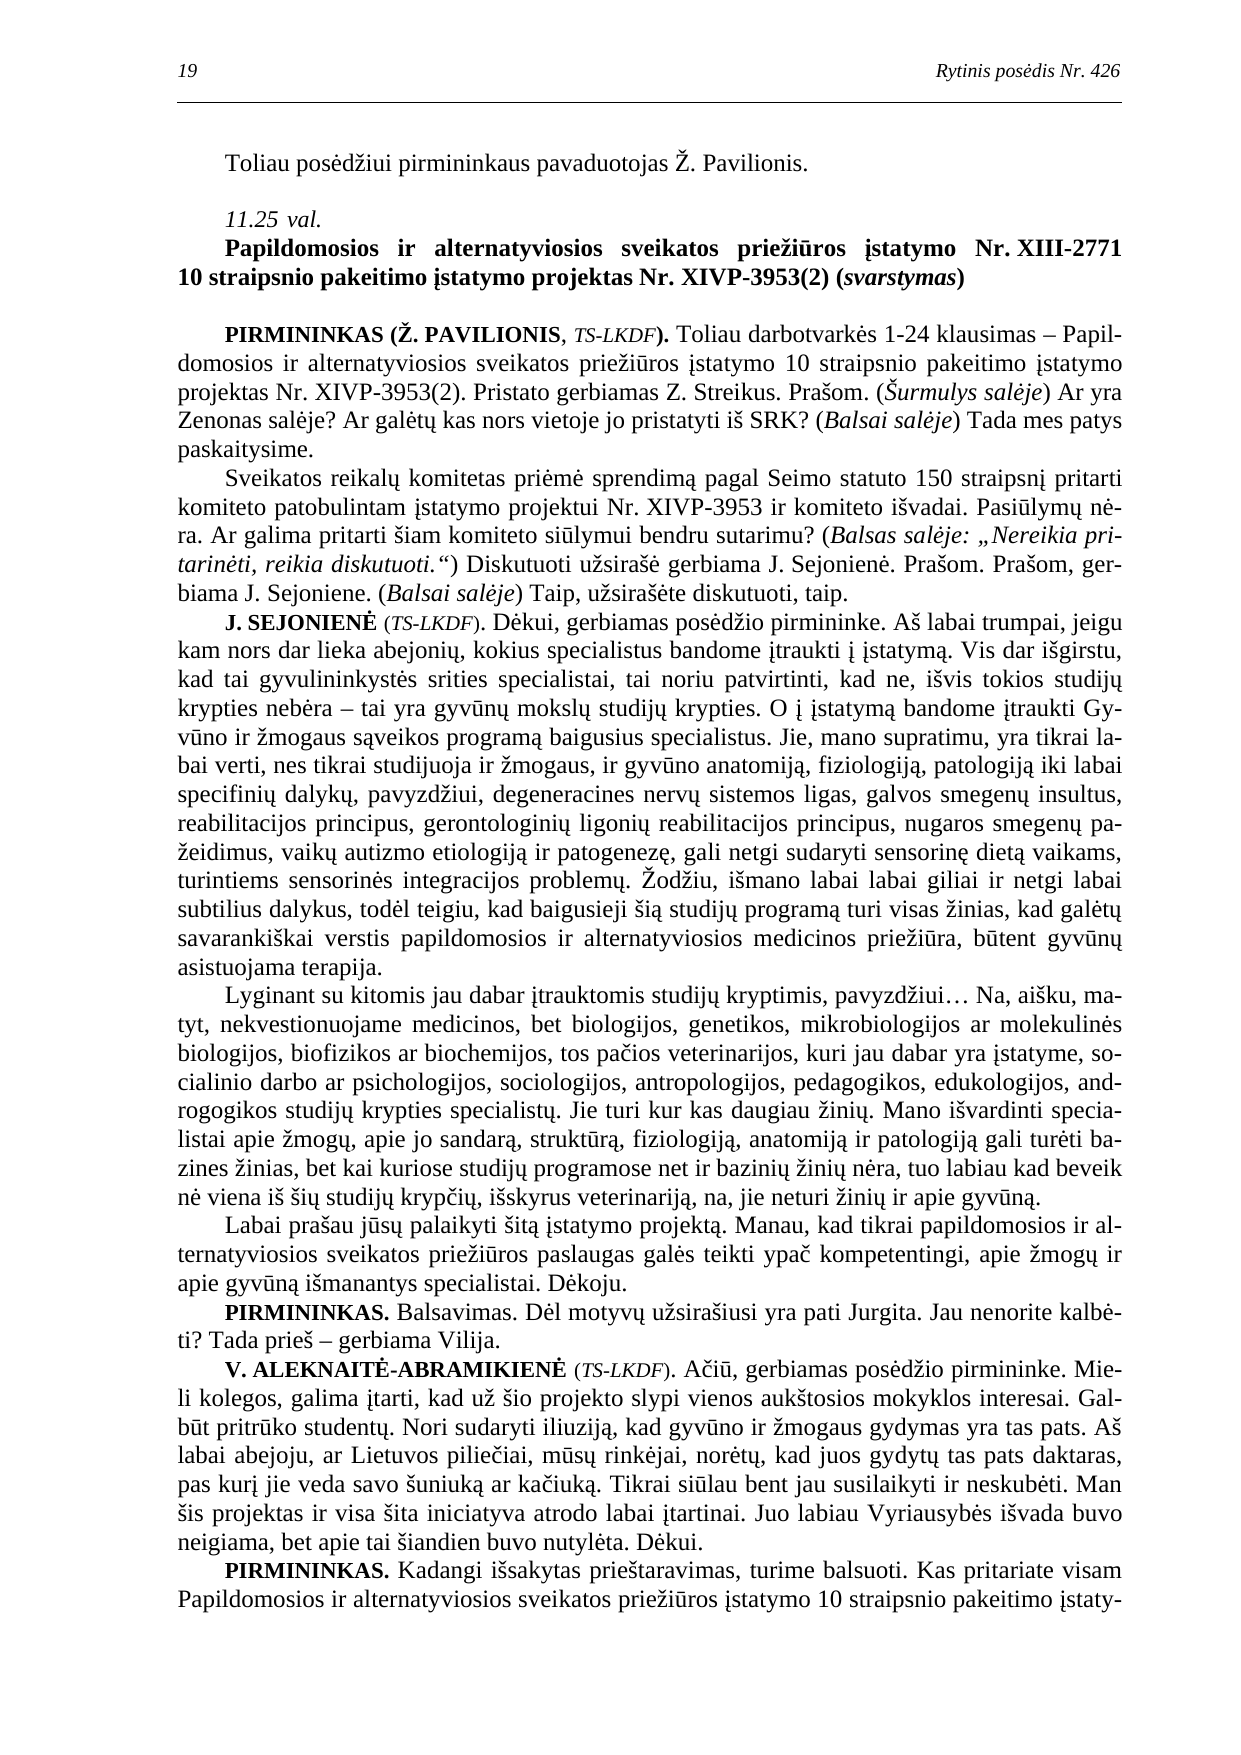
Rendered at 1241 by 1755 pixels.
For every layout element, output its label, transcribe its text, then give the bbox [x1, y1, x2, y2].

text Pa­pil­do­mo­sios ir al­ter­na­ty­vio­sios svei­ka­tos prie­žiū­ros įsta­ty­mo Nr. XIII-2771 10 straips­nio pa­kei­ti­mo įsta­ty­mo pro­jek­tas Nr. XIVP-3953(2) (svars­ty­mas) [177, 233, 1122, 290]
text La­bai pra­šau jū­sų pa­lai­ky­ti ši­tą įsta­ty­mo pro­jek­tą. Ma­nau, kad tik­rai pa­pil­do­mo­sios ir al­ter­na­ty­vio­sios svei­ka­tos prie­žiū­ros pa­slau­gas ga­lės teik­ti ypač kom­pe­ten­tin­gi, apie žmo­gų ir apie gy­vū­ną iš­ma­nan­tys spe­cia­lis­tai. Dė­ko­ju. [177, 1210, 1122, 1297]
text 11.25 val. [224, 205, 1122, 233]
text To­liau po­sė­džiui pir­mi­nin­kaus pa­va­duo­to­jas Ž. Pa­vi­lio­nis. [177, 148, 1122, 176]
text J. SEJONIENĖ (TS-LKDF). Dė­kui, ger­bia­mas po­sė­džio pir­mi­nin­ke. Aš la­bai trum­pai, jei­gu kam nors dar lie­ka abe­jo­nių, ko­kius spe­cia­lis­tus ban­do­me įtrauk­ti į įsta­ty­mą. Vis dar iš­girs­tu, kad tai gy­vu­li­nin­kys­tės sri­ties spe­cia­lis­tai, tai no­riu pa­tvir­tin­ti, kad ne, iš­vis to­kios stu­di­jų kryp­ties ne­bė­ra – tai yra gy­vū­nų moks­lų stu­di­jų kryp­ties. O į įsta­ty­mą ban­do­me įtrauk­ti Gy­vū­no ir žmo­gaus są­vei­kos pro­gra­mą bai­gu­sius spe­cia­lis­tus. Jie, ma­no su­pra­ti­mu, yra tik­rai la­bai ver­ti, nes tik­rai stu­di­juo­ja ir žmo­gaus, ir gy­vū­no ana­to­mi­ją, fi­zio­lo­gi­ją, pa­to­lo­gi­ją iki la­bai spe­ci­fi­nių da­ly­kų, pa­vyz­džiui, de­ge­ne­ra­ci­nes ner­vų sis­te­mos li­gas, gal­vos sme­ge­nų in­sul­tus, re­a­bi­li­ta­ci­jos prin­ci­pus, ge­ron­to­lo­gi­nių li­go­nių re­a­bi­li­ta­ci­jos prin­ci­pus, nu­ga­ros sme­ge­nų pa­žei­di­mus, vai­kų au­tiz­mo etio­lo­gi­ją ir pa­to­ge­ne­zę, ga­li net­gi su­da­ry­ti sen­so­ri­nę die­tą vai­kams, tu­rin­tiems sen­so­ri­nės in­teg­ra­ci­jos pro­ble­mų. Žo­džiu, iš­ma­no la­bai la­bai gi­liai ir net­gi la­bai sub­ti­lius da­ly­kus, to­dėl tei­giu, kad bai­gu­sie­ji šią stu­di­jų pro­gra­mą tu­ri vi­sas ži­nias, kad ga­lė­tų sa­va­ran­kiš­kai vers­tis pa­pil­do­mo­sios ir al­ter­na­ty­vio­sios me­di­ci­nos prie­žiū­ra, bū­tent gy­vū­nų asis­tuo­ja­ma te­ra­pi­ja. [177, 607, 1122, 980]
text PIRMININKAS. Ka­dan­gi iš­sa­ky­tas prieš­ta­ra­vi­mas, tu­ri­me bal­suo­ti. Kas pri­ta­ria­te vi­sam Pa­pil­do­mo­sios ir al­ter­na­ty­vio­sios svei­ka­tos prie­žiū­ros įsta­ty­mo 10 straips­nio pa­kei­ti­mo įsta­ty­ [177, 1555, 1122, 1613]
text PIRMININKAS. Bal­sa­vi­mas. Dėl mo­ty­vų už­si­ra­šiu­si yra pa­ti Jur­gi­ta. Jau ne­no­ri­te kal­bė­ti? Ta­da prieš – ger­bia­ma Vi­li­ja. [177, 1297, 1122, 1354]
text V. ALEKNAITĖ-ABRAMIKIENĖ (TS-LKDF). Ačiū, ger­bia­mas po­sė­džio pir­mi­nin­ke. Mie­li ko­le­gos, ga­li­ma įtar­ti, kad už šio pro­jek­to sly­pi vie­nos aukš­to­sios mo­kyk­los in­te­re­sai. Gal­būt pri­trū­ko stu­den­tų. No­ri su­da­ry­ti iliu­zi­ją, kad gy­vū­no ir žmo­gaus gy­dy­mas yra tas pats. Aš la­bai abe­jo­ju, ar Lie­tu­vos pi­lie­čiai, mū­sų rin­kė­jai, no­rė­tų, kad juos gy­dy­tų tas pats dak­ta­ras, pas ku­rį jie ve­da sa­vo šu­niu­ką ar ka­čiu­ką. Tik­rai siū­lau bent jau su­si­lai­ky­ti ir ne­sku­bė­ti. Man šis pro­jek­tas ir vi­sa ši­ta ini­cia­ty­va at­ro­do la­bai įtar­ti­nai. Juo la­biau Vy­riau­sy­bės iš­va­da bu­vo nei­gia­ma, bet apie tai šian­dien bu­vo nu­ty­lė­ta. Dė­kui. [177, 1354, 1122, 1555]
text PIRMININKAS (Ž. PAVILIONIS, TS-LKDF). To­liau dar­bo­tvarkės 1-24 klau­si­mas – Pa­pil­do­mo­sios ir al­ter­na­ty­vio­sios svei­ka­tos prie­žiū­ros įsta­ty­mo 10 straips­nio pa­kei­ti­mo įsta­ty­mo pro­jek­tas Nr. XIVP-3953(2). Pri­sta­to ger­bia­mas Z. Strei­kus. Pra­šom. (Šur­mu­lys sa­lė­je) Ar yra Ze­no­nas sa­lė­je? Ar ga­lė­tų kas nors vie­to­je jo pri­sta­ty­ti iš SRK? (Bal­sai sa­lė­je) Ta­da mes pa­tys pa­skai­ty­si­me. [177, 319, 1122, 463]
text Svei­ka­tos rei­ka­lų ko­mi­te­tas pri­ėmė spren­di­mą pa­gal Sei­mo sta­tu­to 150 straips­nį pri­tar­ti ko­mi­te­to pa­to­bu­lin­tam įsta­ty­mo pro­jek­tui Nr. XIVP-3953 ir ko­mi­te­to iš­va­dai. Pa­siū­ly­mų nė­ra. Ar ga­li­ma pri­tar­ti šiam ko­mi­te­to siū­ly­mui ben­dru su­ta­ri­mu? (Bal­sas sa­lė­je: „Ne­rei­kia pri­ta­ri­nė­ti, rei­kia dis­ku­tuo­ti.“) Dis­ku­tuo­ti už­si­ra­šė ger­bia­ma J. Se­jo­nie­nė. Pra­šom. Pra­šom, ger­bia­ma J. Se­jo­nie­ne. (Bal­sai sa­lė­je) Taip, už­si­ra­šė­te dis­ku­tuo­ti, taip. [177, 463, 1122, 607]
text Ly­gi­nant su ki­to­mis jau da­bar įtrauk­to­mis stu­di­jų kryp­ti­mis, pa­vyz­džiui… Na, aiš­ku, ma­tyt, ne­kves­tio­nuo­ja­me me­di­ci­nos, bet bio­lo­gi­jos, ge­ne­ti­kos, mik­ro­bio­lo­gi­jos ar mo­le­ku­li­nės bio­lo­gi­jos, bio­fi­zi­kos ar bio­che­mi­jos, tos pa­čios ve­te­ri­na­ri­jos, ku­ri jau da­bar yra įsta­ty­me, so­cia­li­nio dar­bo ar psi­cho­lo­gi­jos, so­cio­lo­gi­jos, ant­ro­po­lo­gi­jos, pe­da­go­gi­kos, edu­ko­lo­gi­jos, an­d­ro­go­gi­kos stu­di­jų kryp­ties spe­cia­lis­tų. Jie tu­ri kur kas dau­giau ži­nių. Ma­no iš­var­din­ti spe­cia­lis­tai apie žmo­gų, apie jo san­da­rą, struk­tū­rą, fi­zio­lo­gi­ją, ana­to­mi­ją ir pa­to­lo­gi­ją ga­li tu­rė­ti ba­zi­nes ži­nias, bet kai ku­rio­se stu­di­jų pro­gra­mo­se net ir ba­zi­nių ži­nių nė­ra, tuo la­biau kad be­veik nė vie­na iš šių stu­di­jų kryp­čių, iš­sky­rus ve­te­ri­na­ri­ją, na, jie ne­tu­ri ži­nių ir apie gy­vū­ną. [177, 980, 1122, 1210]
